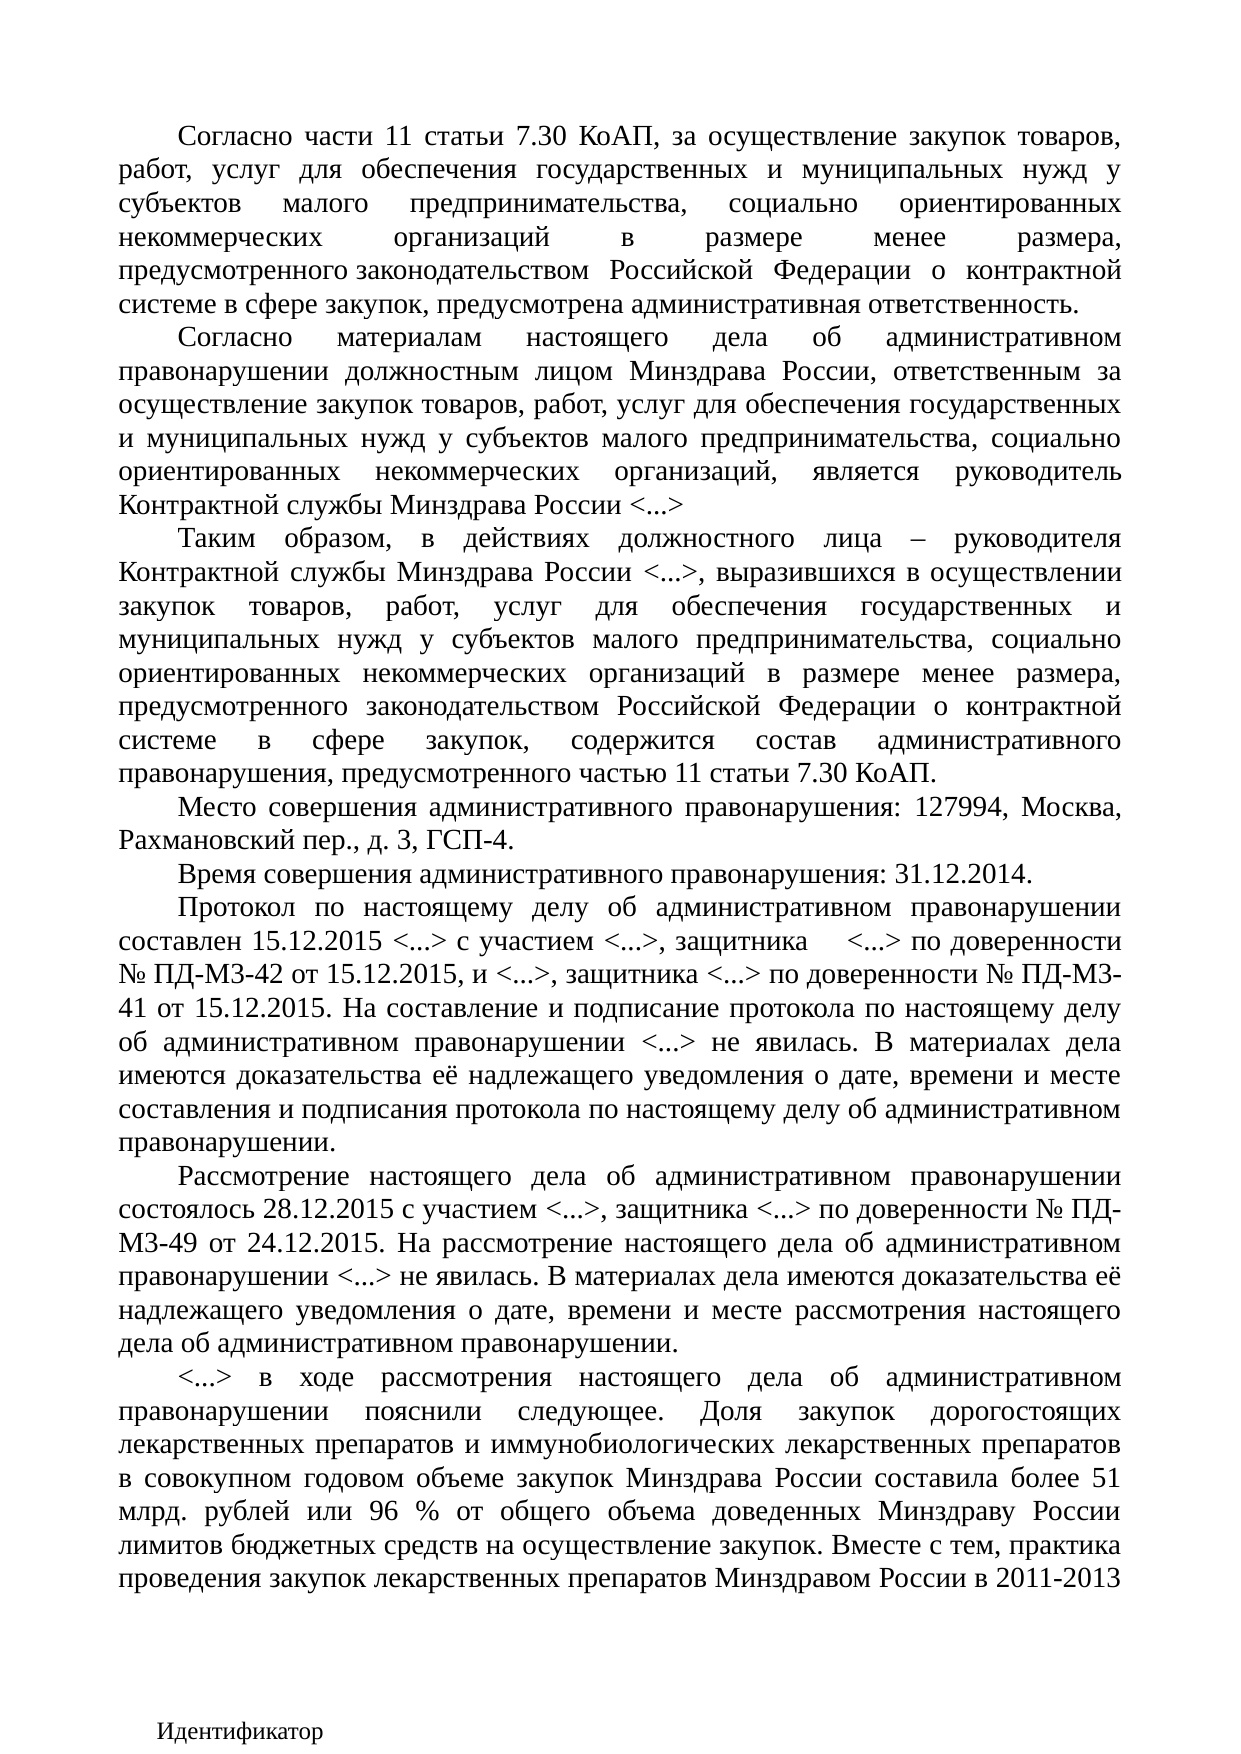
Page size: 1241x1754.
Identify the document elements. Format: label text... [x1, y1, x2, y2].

text Протокол по настоящему делу об административном правонарушении составлен 15.12.2015 <...> с участием <...>, защитника <...> по доверенности № ПД-М3-42 от 15.12.2015, и <...>, защитника <...> по доверенности № ПД-М3-41 от 15.12.2015. На составление и подписание протокола по настоящему делу об административном правонарушении <...> не явилась. В материалах дела имеются доказательства её надлежащего уведомления о дате, времени и месте составления и подписания протокола по настоящему делу об административном правонарушении. [118, 889, 1122, 1158]
text Время совершения административного правонарушения: 31.12.2014. [118, 856, 1122, 889]
text Место совершения административного правонарушения: 127994, Москва, Рахмановский пер., д. 3, ГСП-4. [118, 789, 1122, 856]
text Согласно материалам настоящего дела об административном правонарушении должностным лицом Минздрава России, ответственным за осуществление закупок товаров, работ, услуг для обеспечения государственных и муниципальных нужд у субъектов малого предпринимательства, социально ориентированных некоммерческих организаций, является руководитель Контрактной службы Минздрава России <...> [118, 319, 1122, 521]
text Таким образом, в действиях должностного лица – руководителя Контрактной службы Минздрава России <...>, выразившихся в осуществлении закупок товаров, работ, услуг для обеспечения государственных и муниципальных нужд у субъектов малого предпринимательства, социально ориентированных некоммерческих организаций в размере менее размера, предусмотренного законодательством Российской Федерации о контрактной системе в сфере закупок, содержится состав административного правонарушения, предусмотренного частью 11 статьи 7.30 КоАП. [118, 521, 1122, 789]
text Рассмотрение настоящего дела об административном правонарушении состоялось 28.12.2015 с участием <...>, защитника <...> по доверенности № ПД-М3-49 от 24.12.2015. На рассмотрение настоящего дела об административном правонарушении <...> не явилась. В материалах дела имеются доказательства её надлежащего уведомления о дате, времени и месте рассмотрения настоящего дела об административном правонарушении. [118, 1158, 1122, 1359]
text <...> в ходе рассмотрения настоящего дела об административном правонарушении пояснили следующее. Доля закупок дорогостоящих лекарственных препаратов и иммунобиологических лекарственных препаратов в совокупном годовом объеме закупок Минздрава России составила более 51 млрд. рублей или 96 % от общего объема доведенных Минздраву России лимитов бюджетных средств на осуществление закупок. Вместе с тем, практика проведения закупок лекарственных препаратов Минздравом России в 2011-2013 [118, 1359, 1122, 1594]
text Согласно части 11 статьи 7.30 КоАП, за осуществление закупок товаров, работ, услуг для обеспечения государственных и муниципальных нужд у субъектов малого предпринимательства, социально ориентированных некоммерческих организаций в размере менее размера, предусмотренного законодательством Российской Федерации о контрактной системе в сфере закупок, предусмотрена административная ответственность. [118, 118, 1122, 319]
